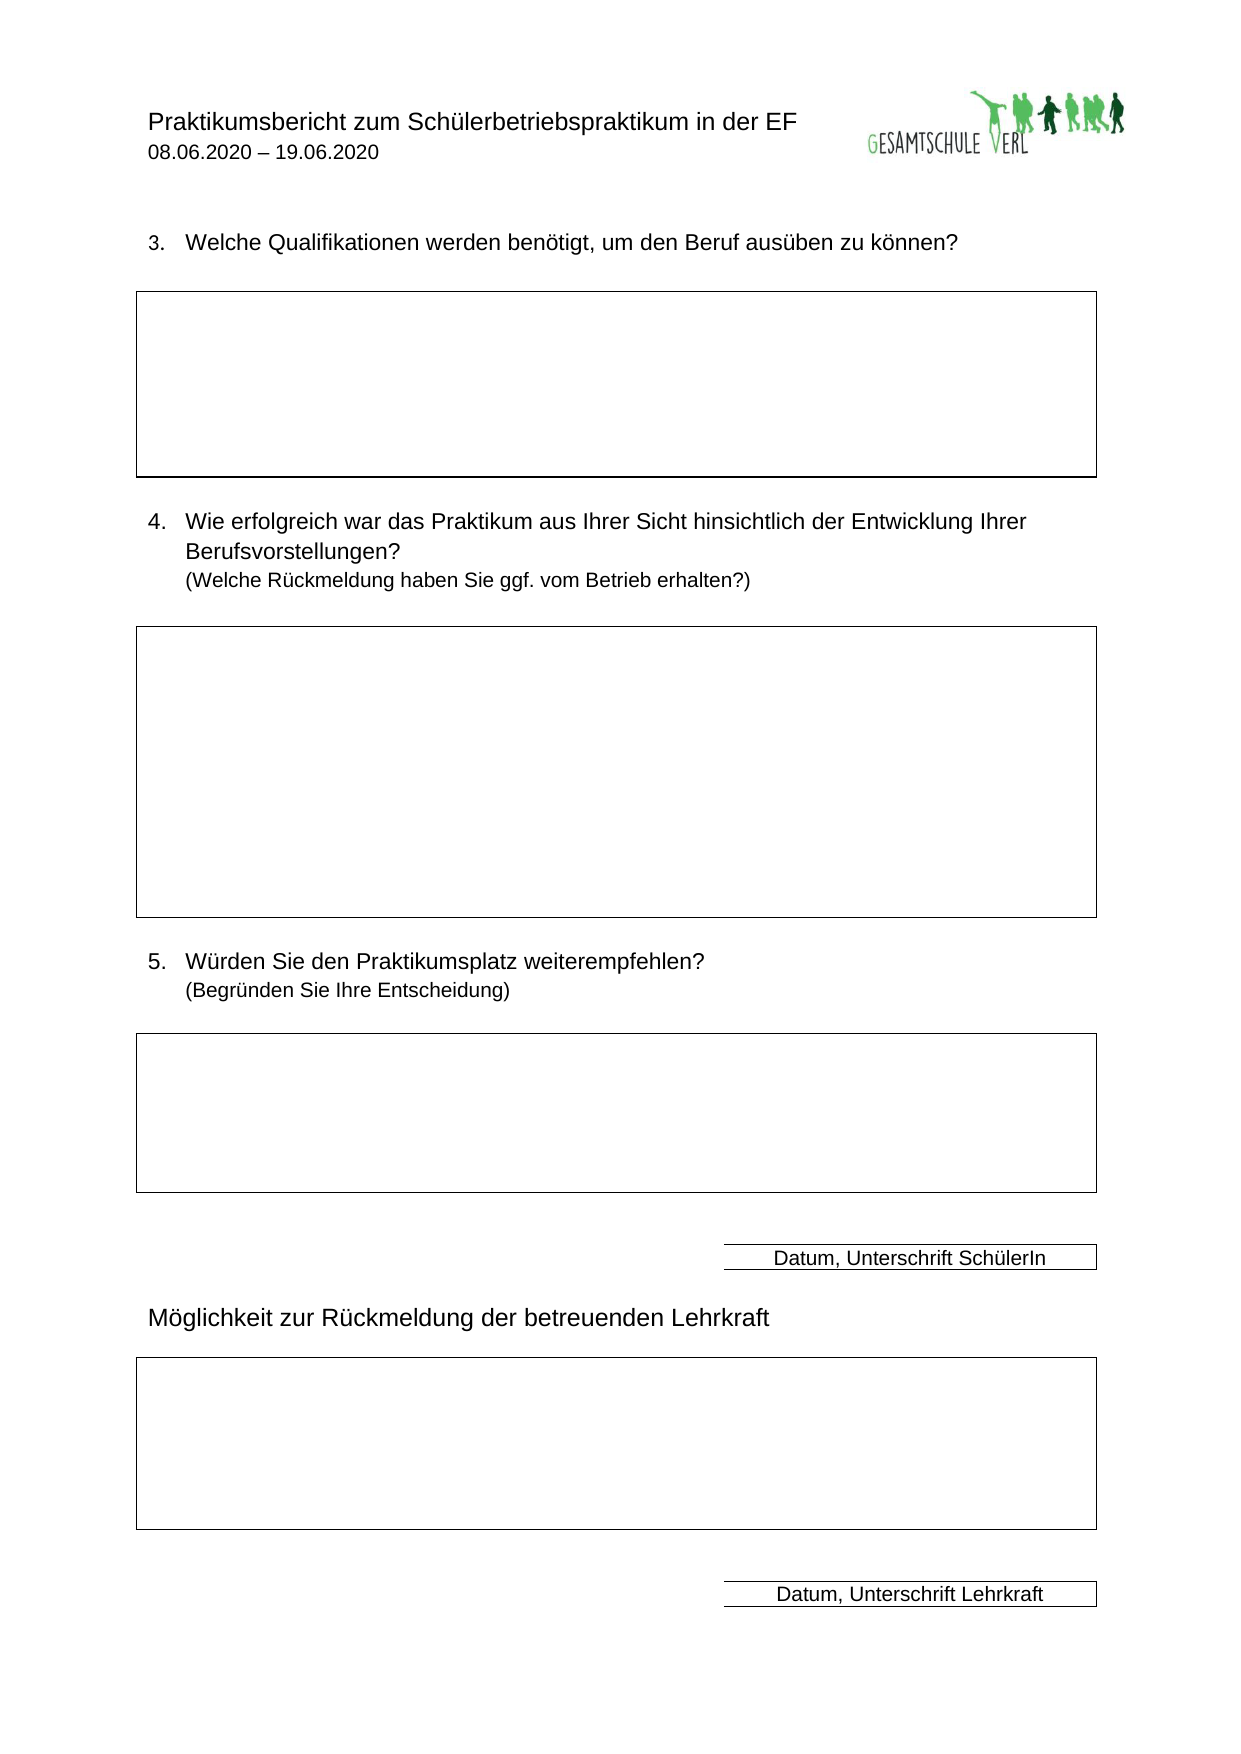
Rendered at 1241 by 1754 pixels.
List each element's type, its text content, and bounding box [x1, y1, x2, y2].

list Welche Qualifikationen werden benötigt, um den Beruf ausüben zu können? [148, 228, 1092, 256]
table_header [137, 1358, 1096, 1528]
text Möglichkeit zur Rückmeldung der betreuenden Lehrkraft [148, 1303, 1092, 1332]
table_header [137, 292, 1096, 476]
table_header [137, 1034, 1096, 1192]
list Würden Sie den Praktikumsplatz weiterempfehlen? [148, 948, 1092, 974]
list Wie erfolgreich war das Praktikum aus Ihrer Sicht hinsichtlich der Entwicklung Ihrer Berufsvorstellungen? [148, 508, 1092, 564]
table_header Datum, Unterschrift SchülerIn [724, 1245, 1096, 1269]
table_header Datum, Unterschrift Lehrkraft [724, 1582, 1096, 1606]
table_header [137, 627, 1096, 917]
list (Welche Rückmeldung haben Sie ggf. vom Betrieb erhalten?) [185, 568, 1092, 592]
list (Begründen Sie Ihre Entscheidung) [185, 978, 1092, 1002]
